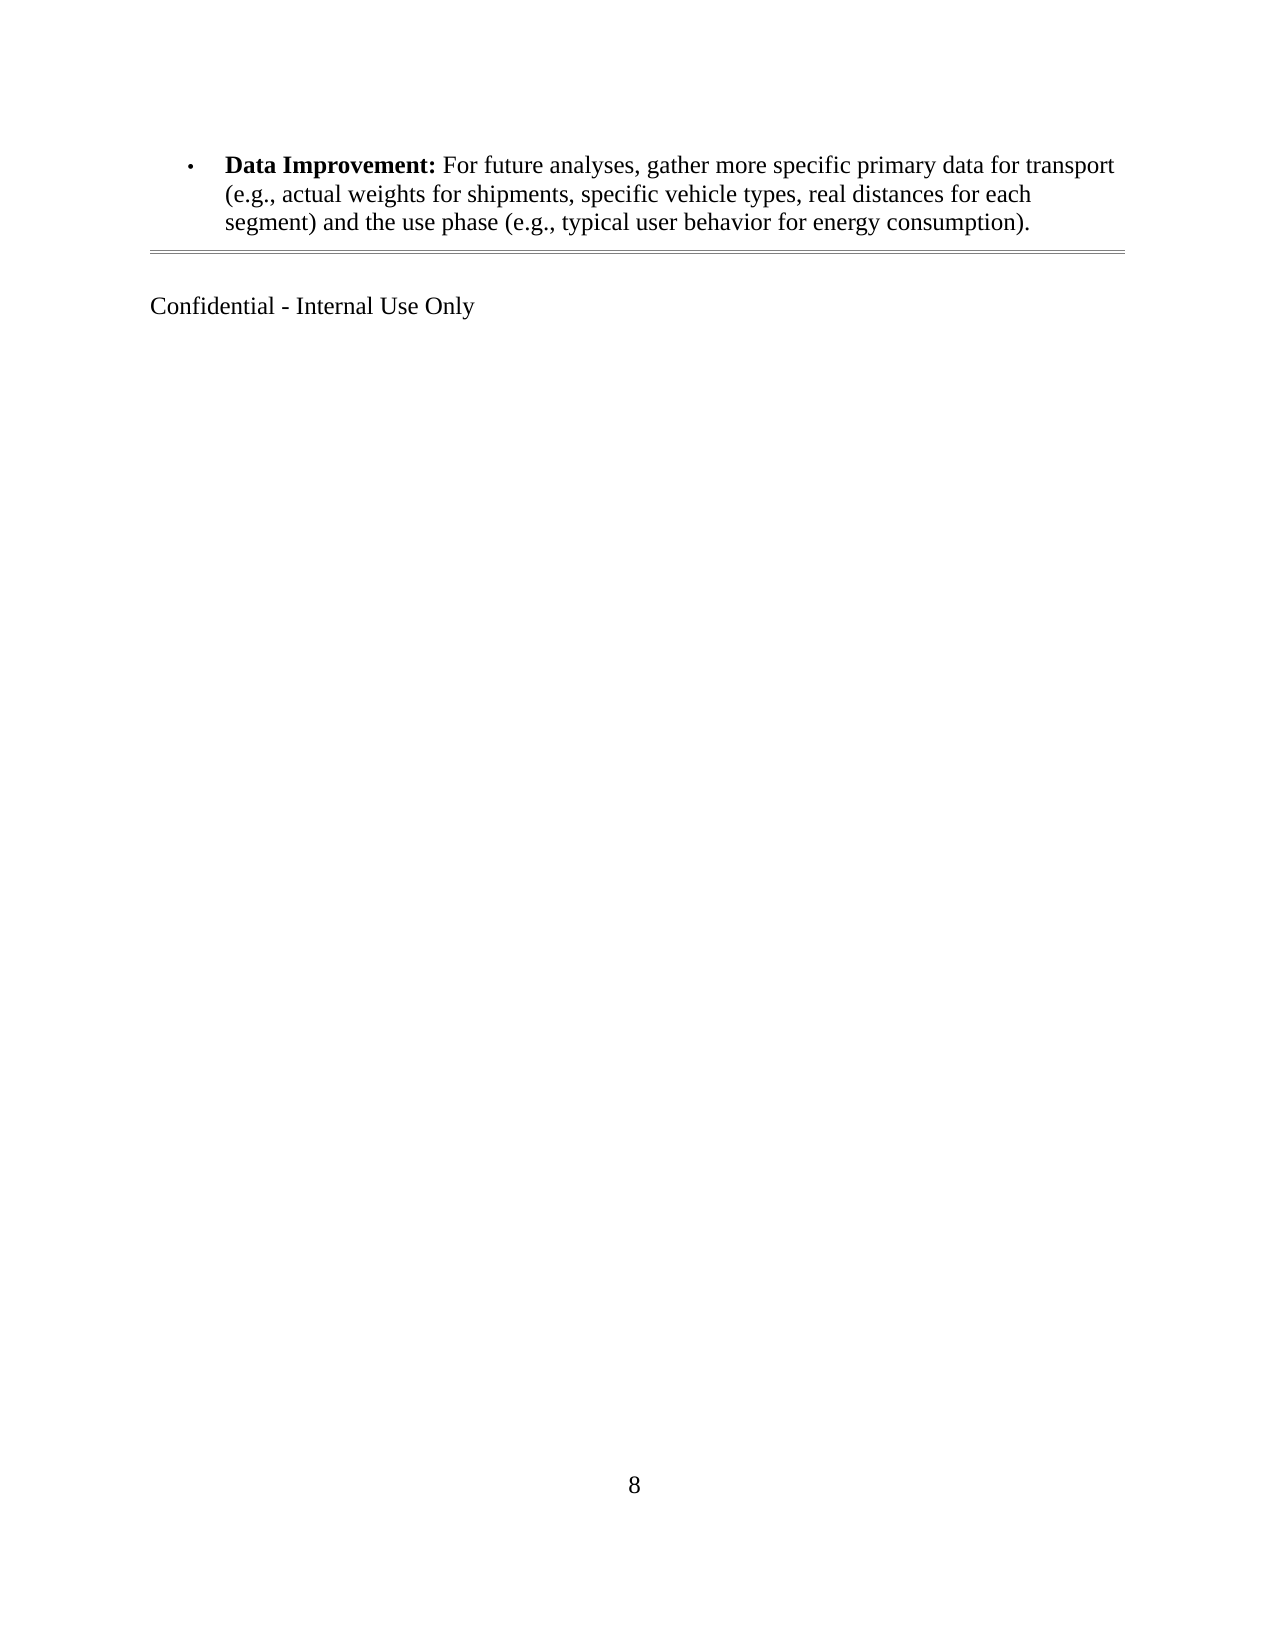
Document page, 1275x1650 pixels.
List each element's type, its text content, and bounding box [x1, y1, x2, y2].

text Confidential - Internal Use Only [150, 291, 1125, 320]
list Data Improvement: For future analyses, gather more specific primary data for transport (e.g., actual weights for shipments, specific vehicle types, real distances for each segment) and the use phase (e.g., typical user behavior for energy consumption). [187, 150, 1125, 236]
